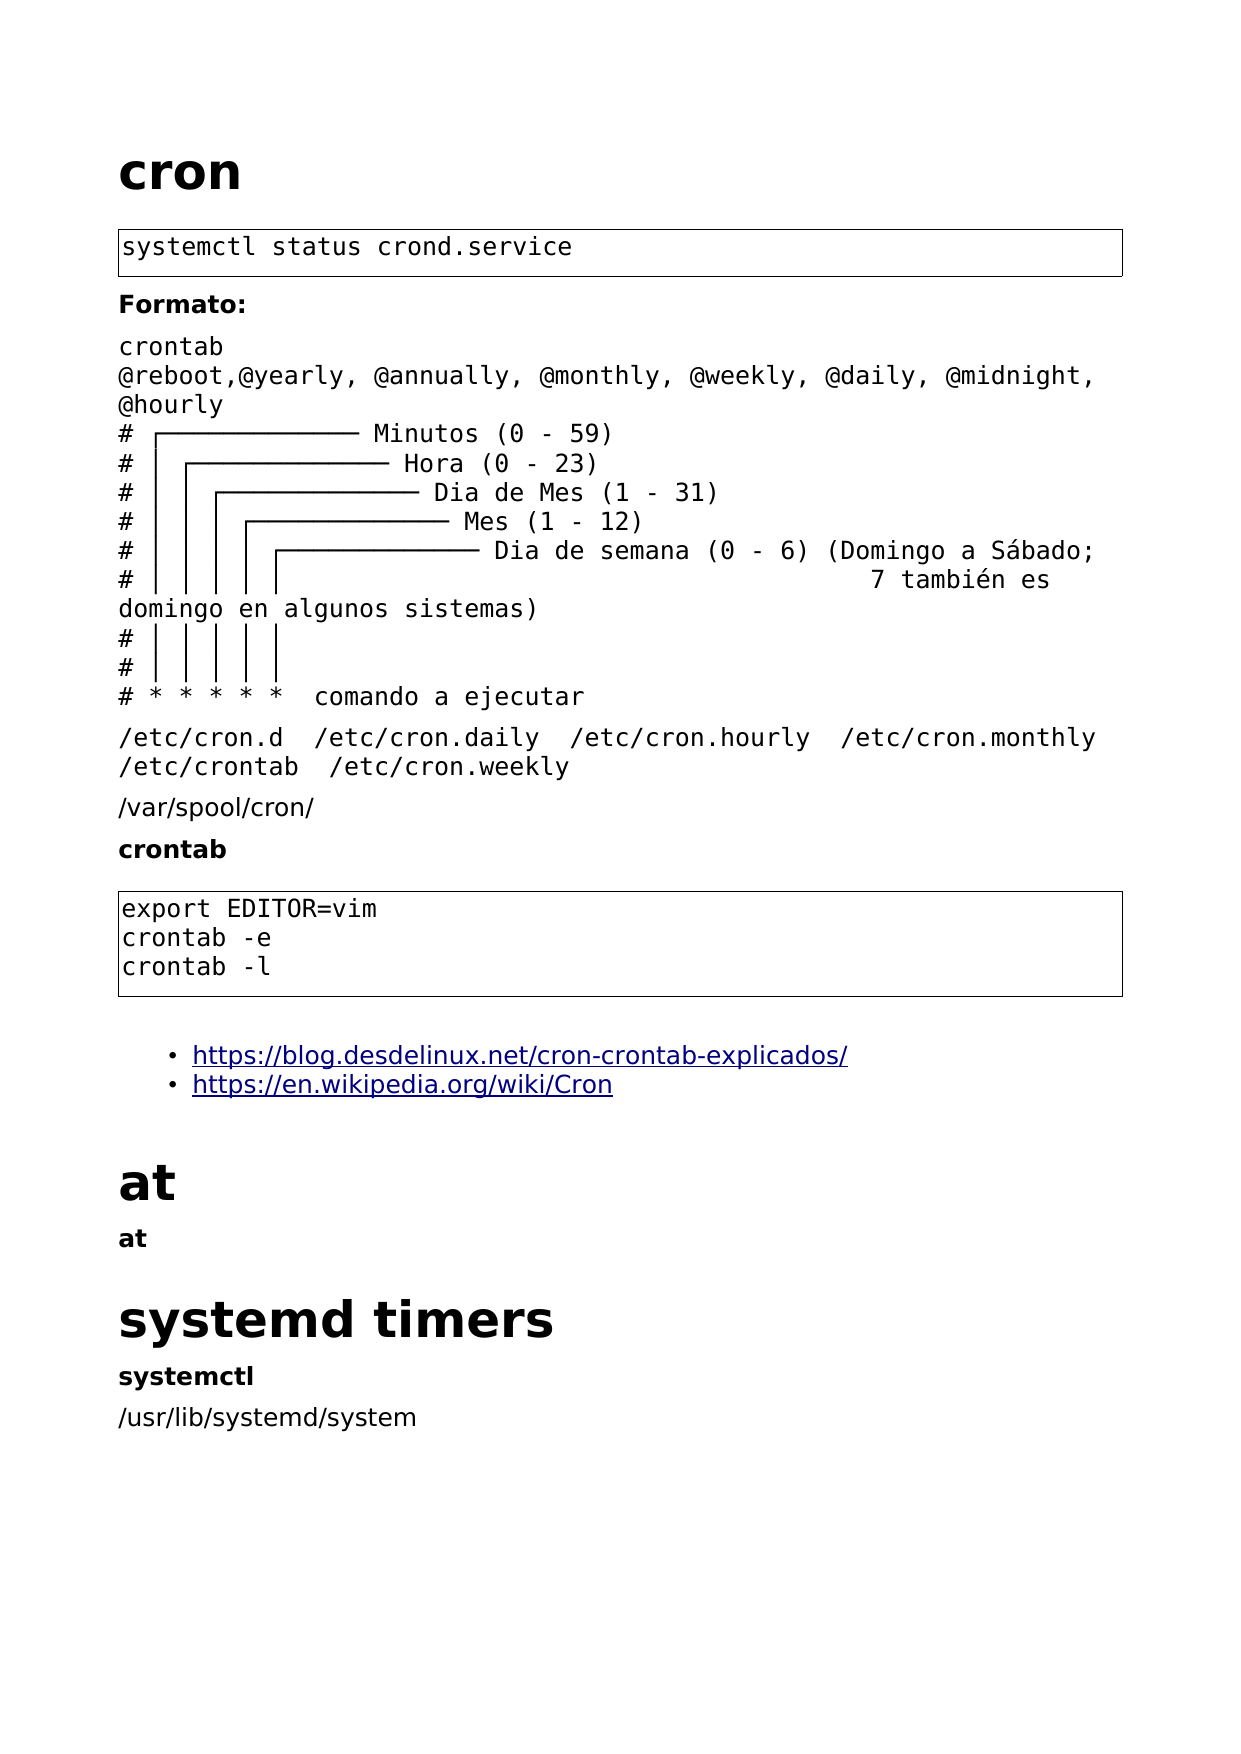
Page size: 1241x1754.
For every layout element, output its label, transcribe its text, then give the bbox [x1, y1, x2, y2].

text Formato: [118, 290, 1122, 319]
table_header systemctl status crond.service [119, 230, 1122, 276]
text /etc/cron.d /etc/cron.daily /etc/cron.hourly /etc/cron.monthly /etc/crontab /etc/cron.weekly [118, 723, 1122, 781]
subtitle systemd timers [118, 1291, 1122, 1349]
table_header export EDITOR=vim crontab -e crontab -l [119, 892, 1122, 996]
text crontab [118, 835, 1122, 864]
subtitle at [118, 1154, 1122, 1212]
list https://blog.desdelinux.net/cron-crontab-explicados/ [177, 1041, 1122, 1070]
subtitle cron [118, 143, 1122, 201]
text systemctl [118, 1362, 1122, 1391]
text at [118, 1224, 1122, 1253]
list https://en.wikipedia.org/wiki/Cron [177, 1070, 1122, 1099]
text /usr/lib/systemd/system [118, 1403, 1122, 1433]
text crontab @reboot,@yearly, @annually, @monthly, @weekly, @daily, @midnight, @hourly # ┌───────────── Minutos (0 - 59) # │ ┌───────────── Hora (0 - 23) # │ │ ┌───────────── Dia de Mes (1 - 31) # │ │ │ ┌───────────── Mes (1 - 12) # │ │ │ │ ┌───────────── Dia de semana (0 - 6) (Domingo a Sábado; # │ │ │ │ │ 7 también es domingo en algunos sistemas) # │ │ │ │ │ # │ │ │ │ │ # * * * * * comando a ejecutar [118, 332, 1122, 711]
text /var/spool/cron/ [118, 793, 1122, 822]
